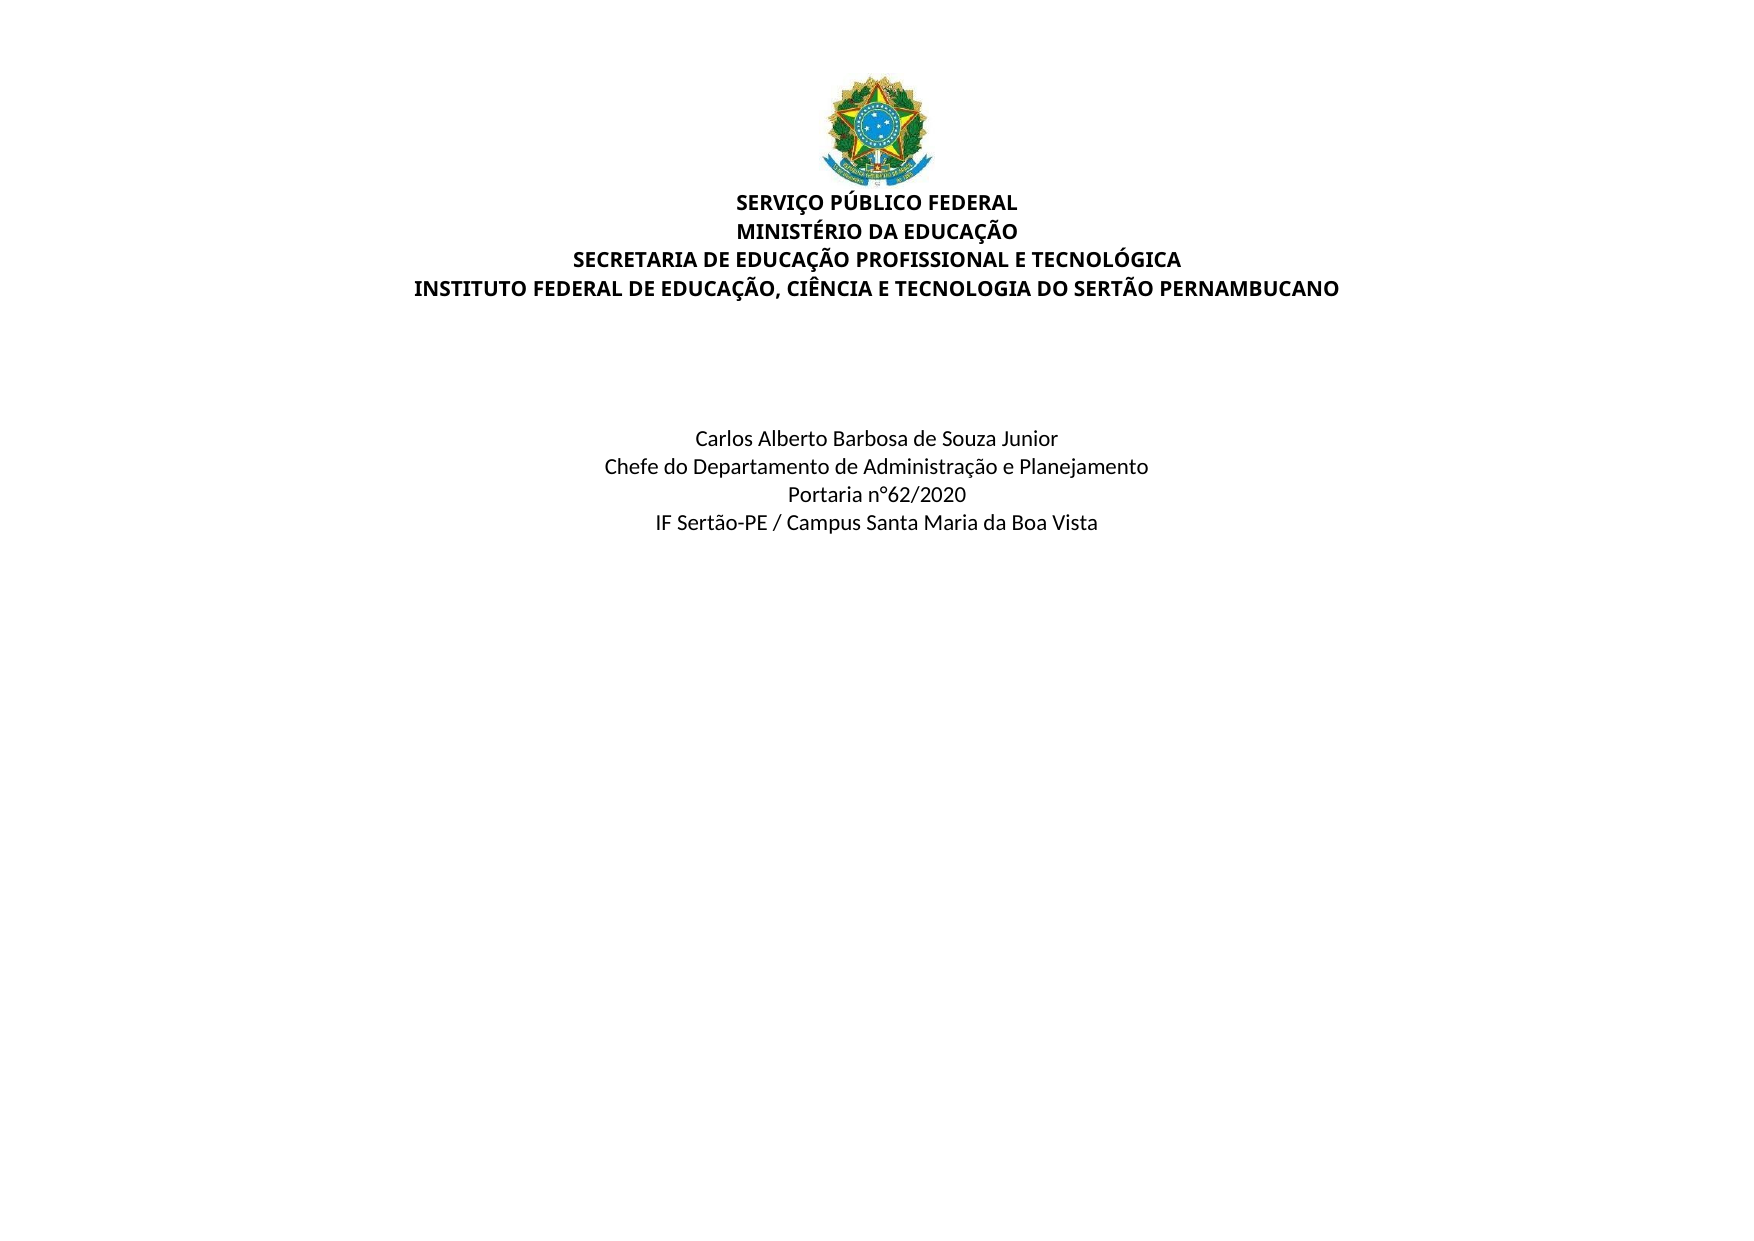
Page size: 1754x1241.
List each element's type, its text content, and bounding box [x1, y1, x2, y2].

text IF Sertão-PE / Campus Santa Maria da Boa Vista [148, 508, 1606, 536]
text Chefe do Departamento de Administração e Planejamento [148, 452, 1606, 480]
text Carlos Alberto Barbosa de Souza Junior [148, 424, 1606, 452]
text Portaria n°62/2020 [148, 480, 1606, 508]
picture [818, 73, 936, 189]
